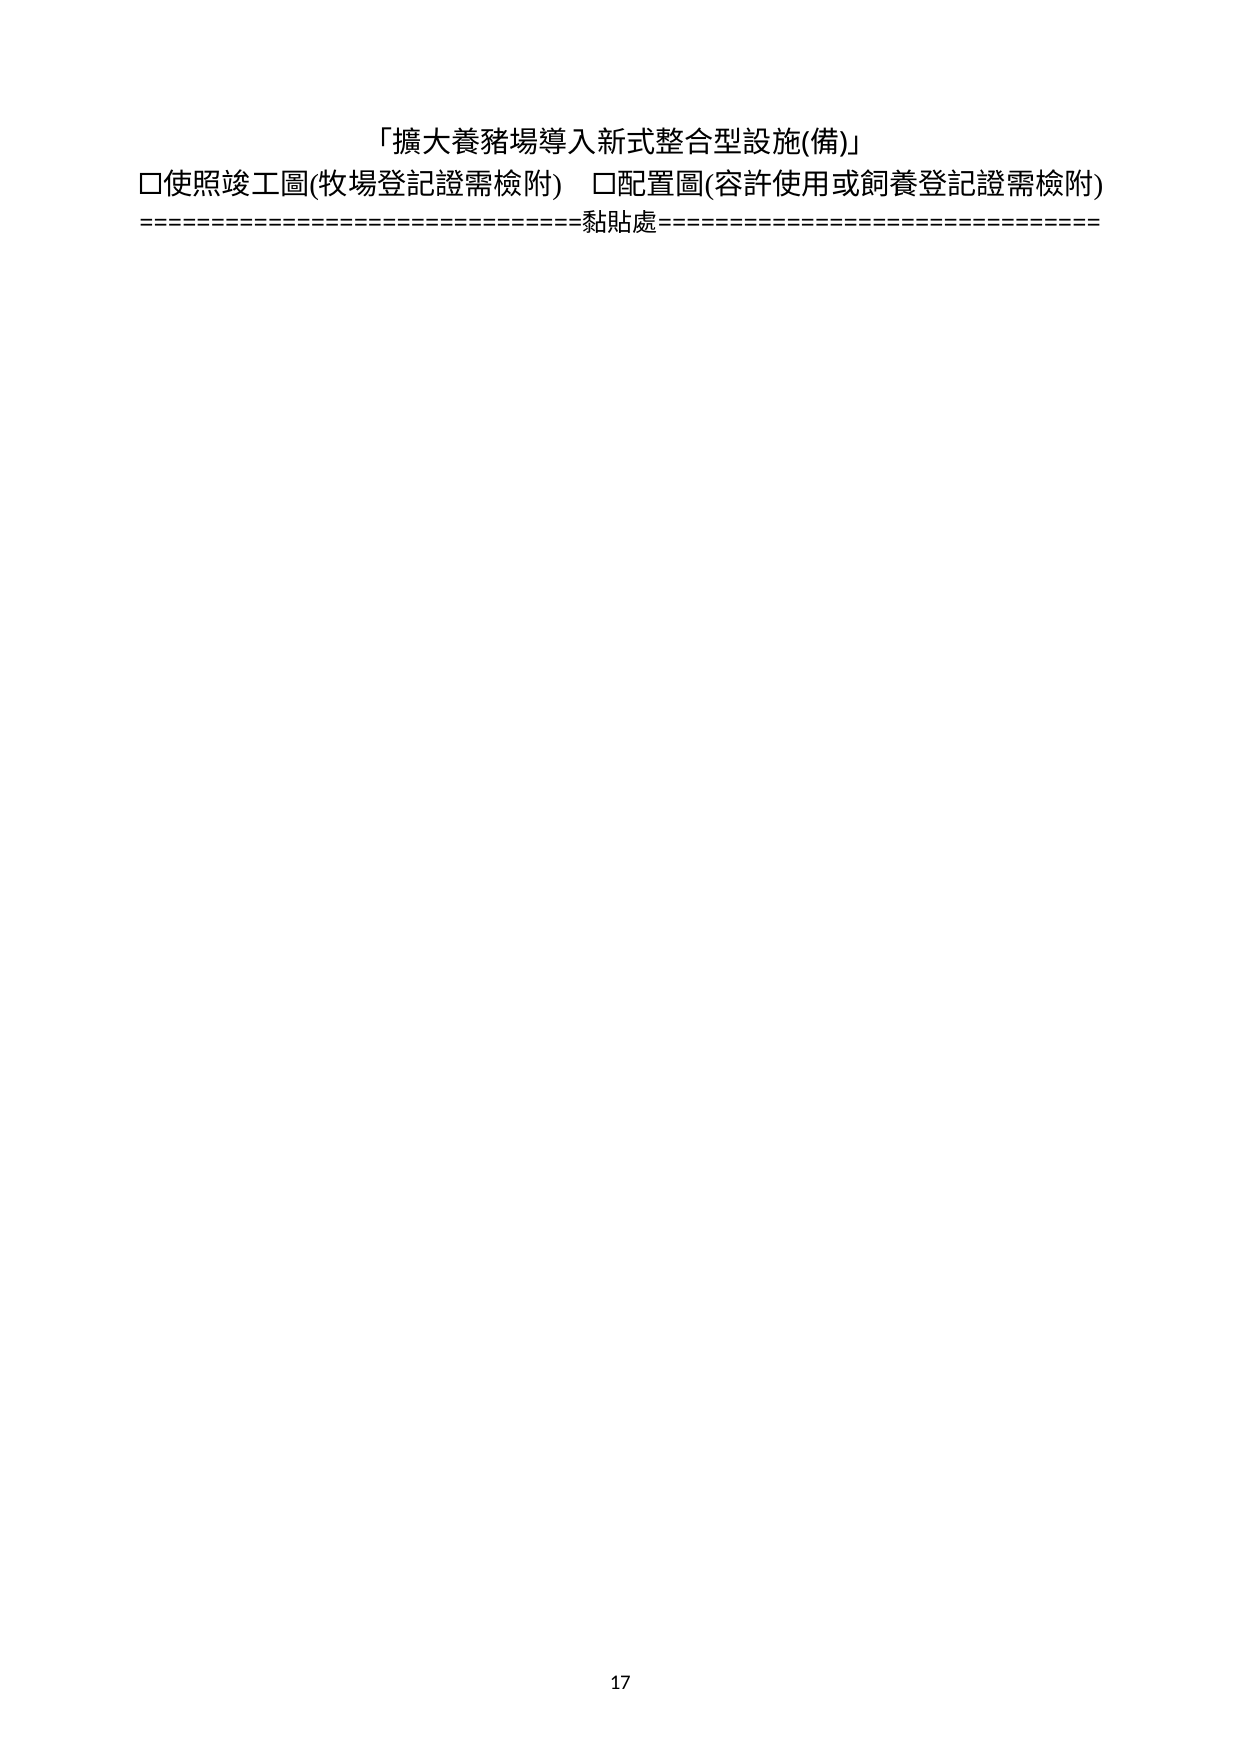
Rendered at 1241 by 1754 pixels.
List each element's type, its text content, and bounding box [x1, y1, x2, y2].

text ===============================黏貼處=============================== [118, 203, 1122, 239]
text 「擴大養豬場導入新式整合型設施(備)」 [118, 118, 1122, 161]
text 使照竣工圖(牧場登記證需檢附) 配置圖(容許使用或飼養登記證需檢附) [118, 161, 1122, 203]
